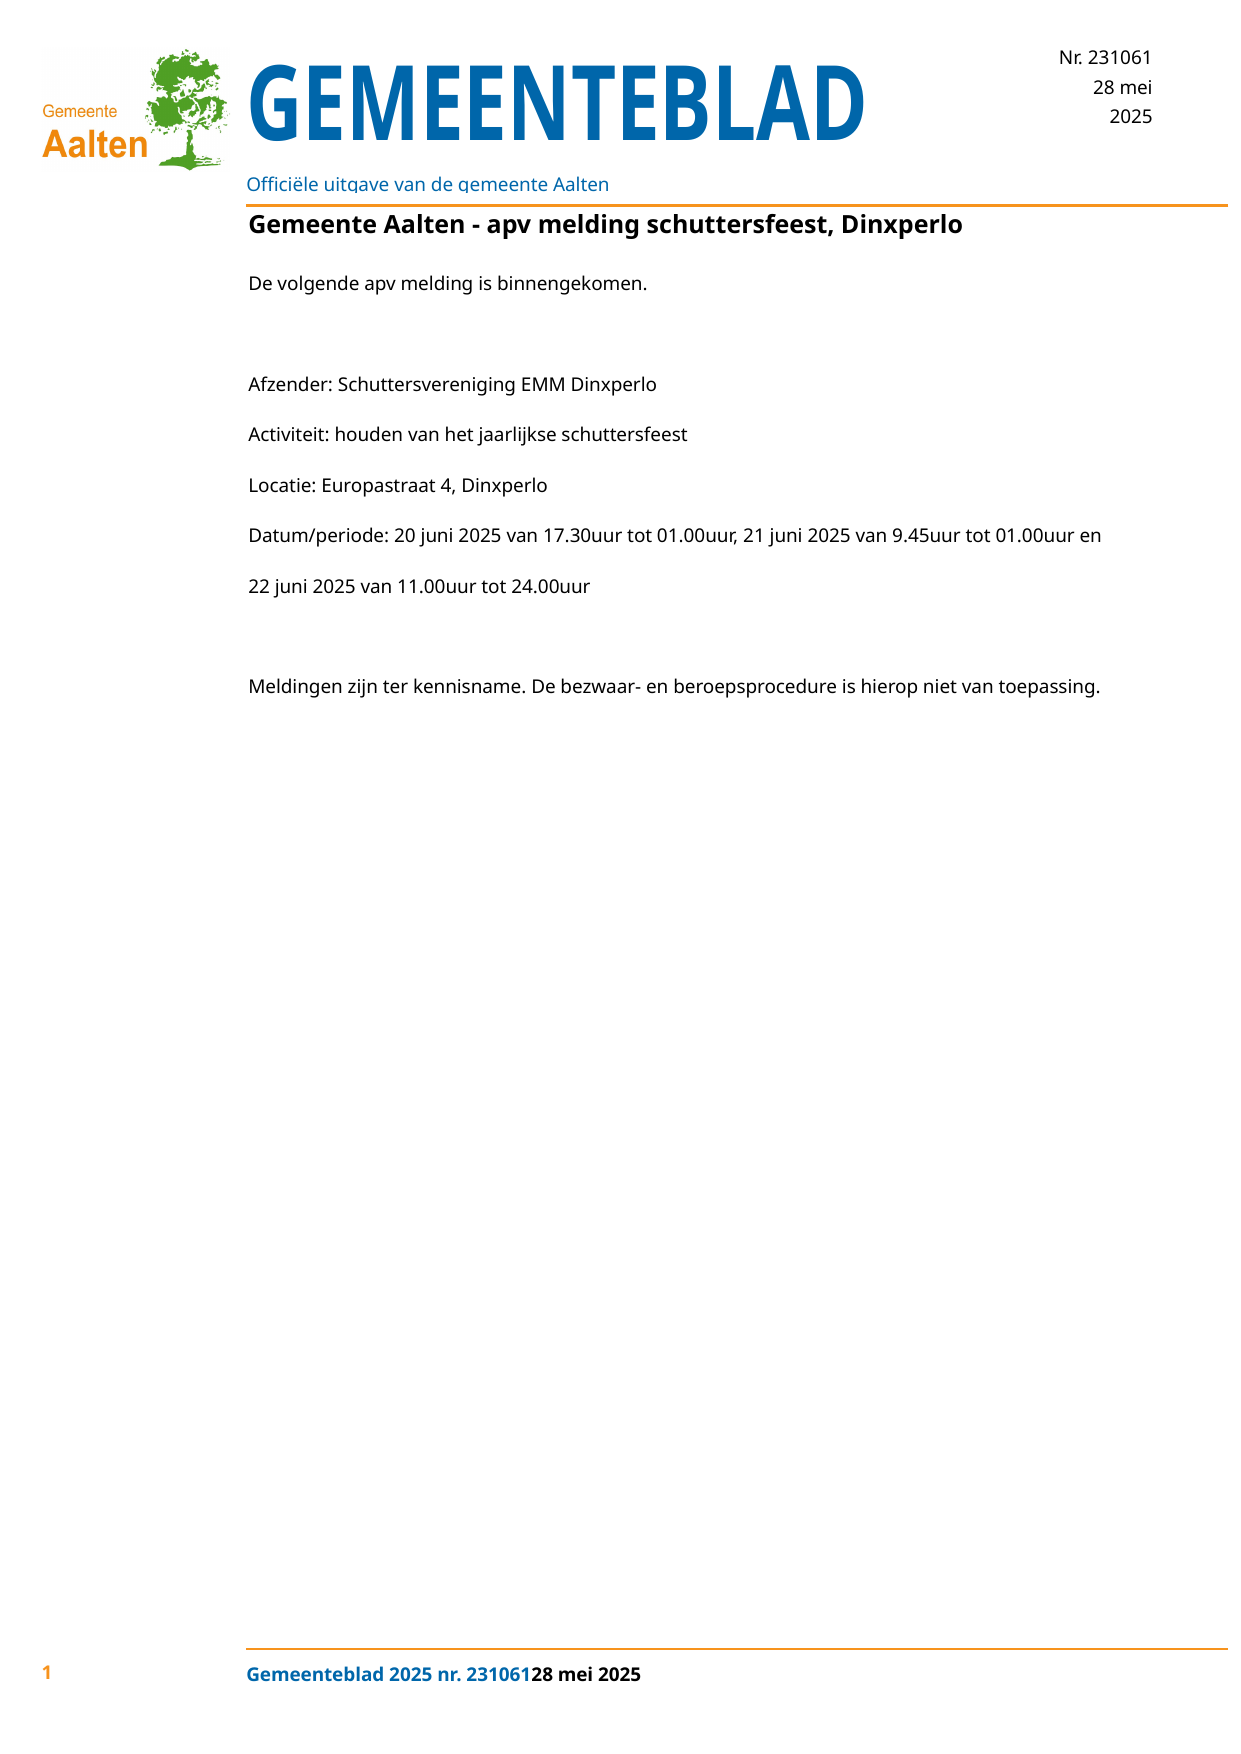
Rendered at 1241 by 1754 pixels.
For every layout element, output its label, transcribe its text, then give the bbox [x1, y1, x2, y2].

text Locatie: Europastraat 4, Dinxperlo [248, 472, 1152, 498]
text Datum/periode: 20 juni 2025 van 17.30uur tot 01.00uur, 21 juni 2025 van 9.45uur tot 01.00uur en [248, 522, 1152, 548]
text De volgende apv melding is binnengekomen. [248, 270, 1152, 296]
text Gemeente Aalten - apv melding schuttersfeest, Dinxperlo [248, 207, 1152, 241]
picture [41, 47, 231, 172]
text Activiteit: houden van het jaarlijkse schuttersfeest [248, 422, 1152, 447]
text Meldingen zijn ter kennisname. De bezwaar- en beroepsprocedure is hierop niet van toepassing. [248, 674, 1152, 699]
text 22 juni 2025 van 11.00uur tot 24.00uur [248, 573, 1152, 598]
text Afzender: Schuttersvereniging EMM Dinxperlo [248, 371, 1152, 397]
